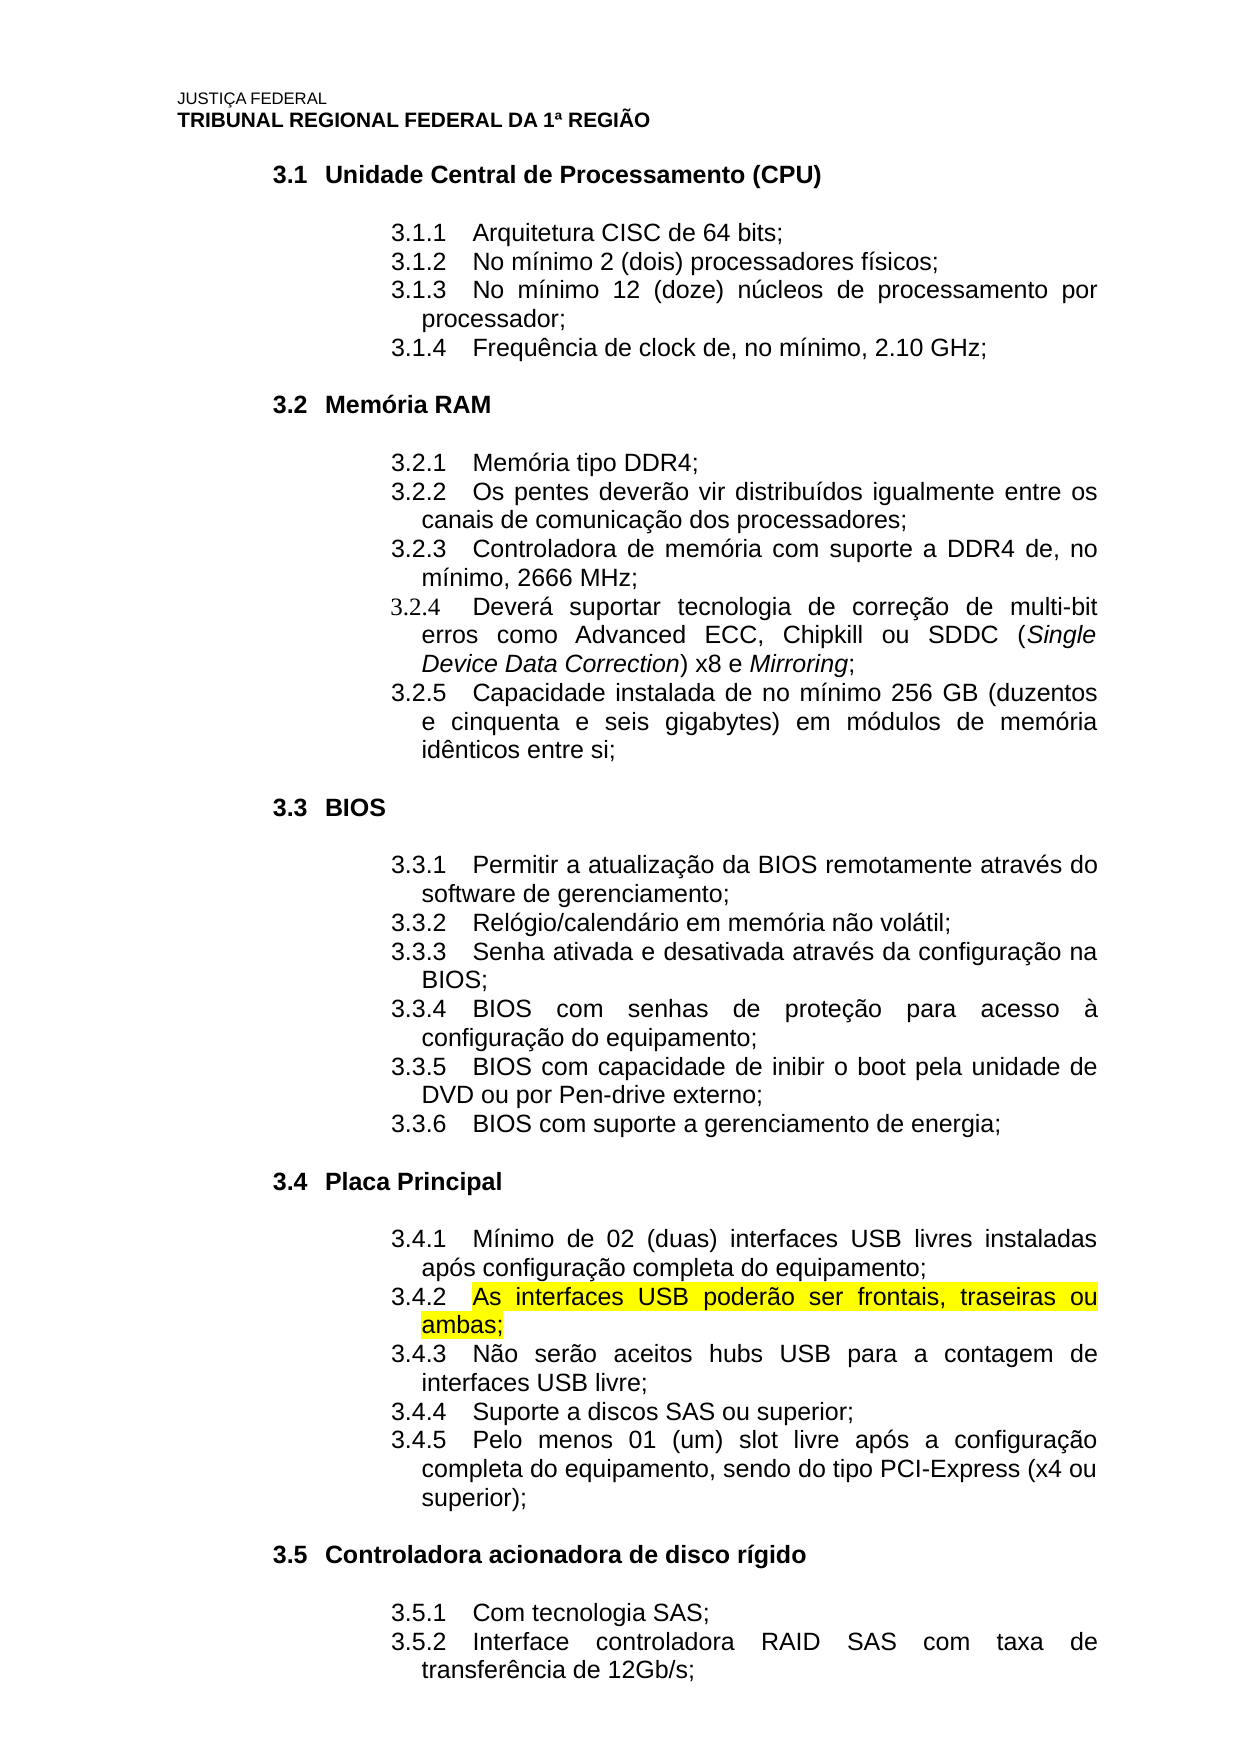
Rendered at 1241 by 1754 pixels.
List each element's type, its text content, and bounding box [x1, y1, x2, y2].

list Não serão aceitos hubs USB para a contagem de interfaces USB livre; [384, 1339, 1098, 1397]
list Memória RAM [266, 390, 1098, 419]
list Mínimo de 02 (duas) interfaces USB livres instaladas após configuração completa do equipamento; [384, 1224, 1098, 1282]
list BIOS [266, 793, 1098, 822]
list Memória tipo DDR4; [384, 448, 1098, 477]
list Senha ativada e desativada através da configuração na BIOS; [384, 937, 1098, 994]
list Os pentes deverão vir distribuídos igualmente entre os canais de comunicação dos processadores; [384, 477, 1098, 534]
list BIOS com capacidade de inibir o boot pela unidade de DVD ou por Pen-drive externo; [384, 1052, 1098, 1109]
list Unidade Central de Processamento (CPU) [266, 160, 1098, 189]
list Pelo menos 01 (um) slot livre após a configuração completa do equipamento, sendo do tipo PCI-Express (x4 ou superior); [384, 1426, 1098, 1512]
list Placa Principal [266, 1167, 1098, 1196]
list Arquitetura CISC de 64 bits; [384, 218, 1098, 247]
list Com tecnologia SAS; [384, 1598, 1098, 1627]
list BIOS com senhas de proteção para acesso à configuração do equipamento; [384, 994, 1098, 1052]
list Permitir a atualização da BIOS remotamente através do software de gerenciamento; [384, 851, 1098, 908]
list Controladora acionadora de disco rígido [266, 1541, 1098, 1569]
list Frequência de clock de, no mínimo, 2.10 GHz; [384, 333, 1098, 362]
list Relógio/calendário em memória não volátil; [384, 908, 1098, 937]
list No mínimo 2 (dois) processadores físicos; [384, 247, 1098, 275]
list No mínimo 12 (doze) núcleos de processamento por processador; [384, 275, 1098, 333]
list As interfaces USB poderão ser frontais, traseiras ou ambas; [384, 1282, 1098, 1339]
list Suporte a discos SAS ou superior; [384, 1397, 1098, 1426]
list Interface controladora RAID SAS com taxa de transferência de 12Gb/s; [384, 1627, 1098, 1684]
list Deverá suportar tecnologia de correção de multi-bit erros como Advanced ECC, Chipkill ou SDDC (Single Device Data Correction) x8 e Mirroring; [384, 592, 1098, 678]
list BIOS com suporte a gerenciamento de energia; [384, 1109, 1098, 1138]
list Capacidade instalada de no mínimo 256 GB (duzentos e cinquenta e seis gigabytes) em módulos de memória idênticos entre si; [384, 678, 1098, 764]
list Controladora de memória com suporte a DDR4 de, no mínimo, 2666 MHz; [384, 534, 1098, 592]
